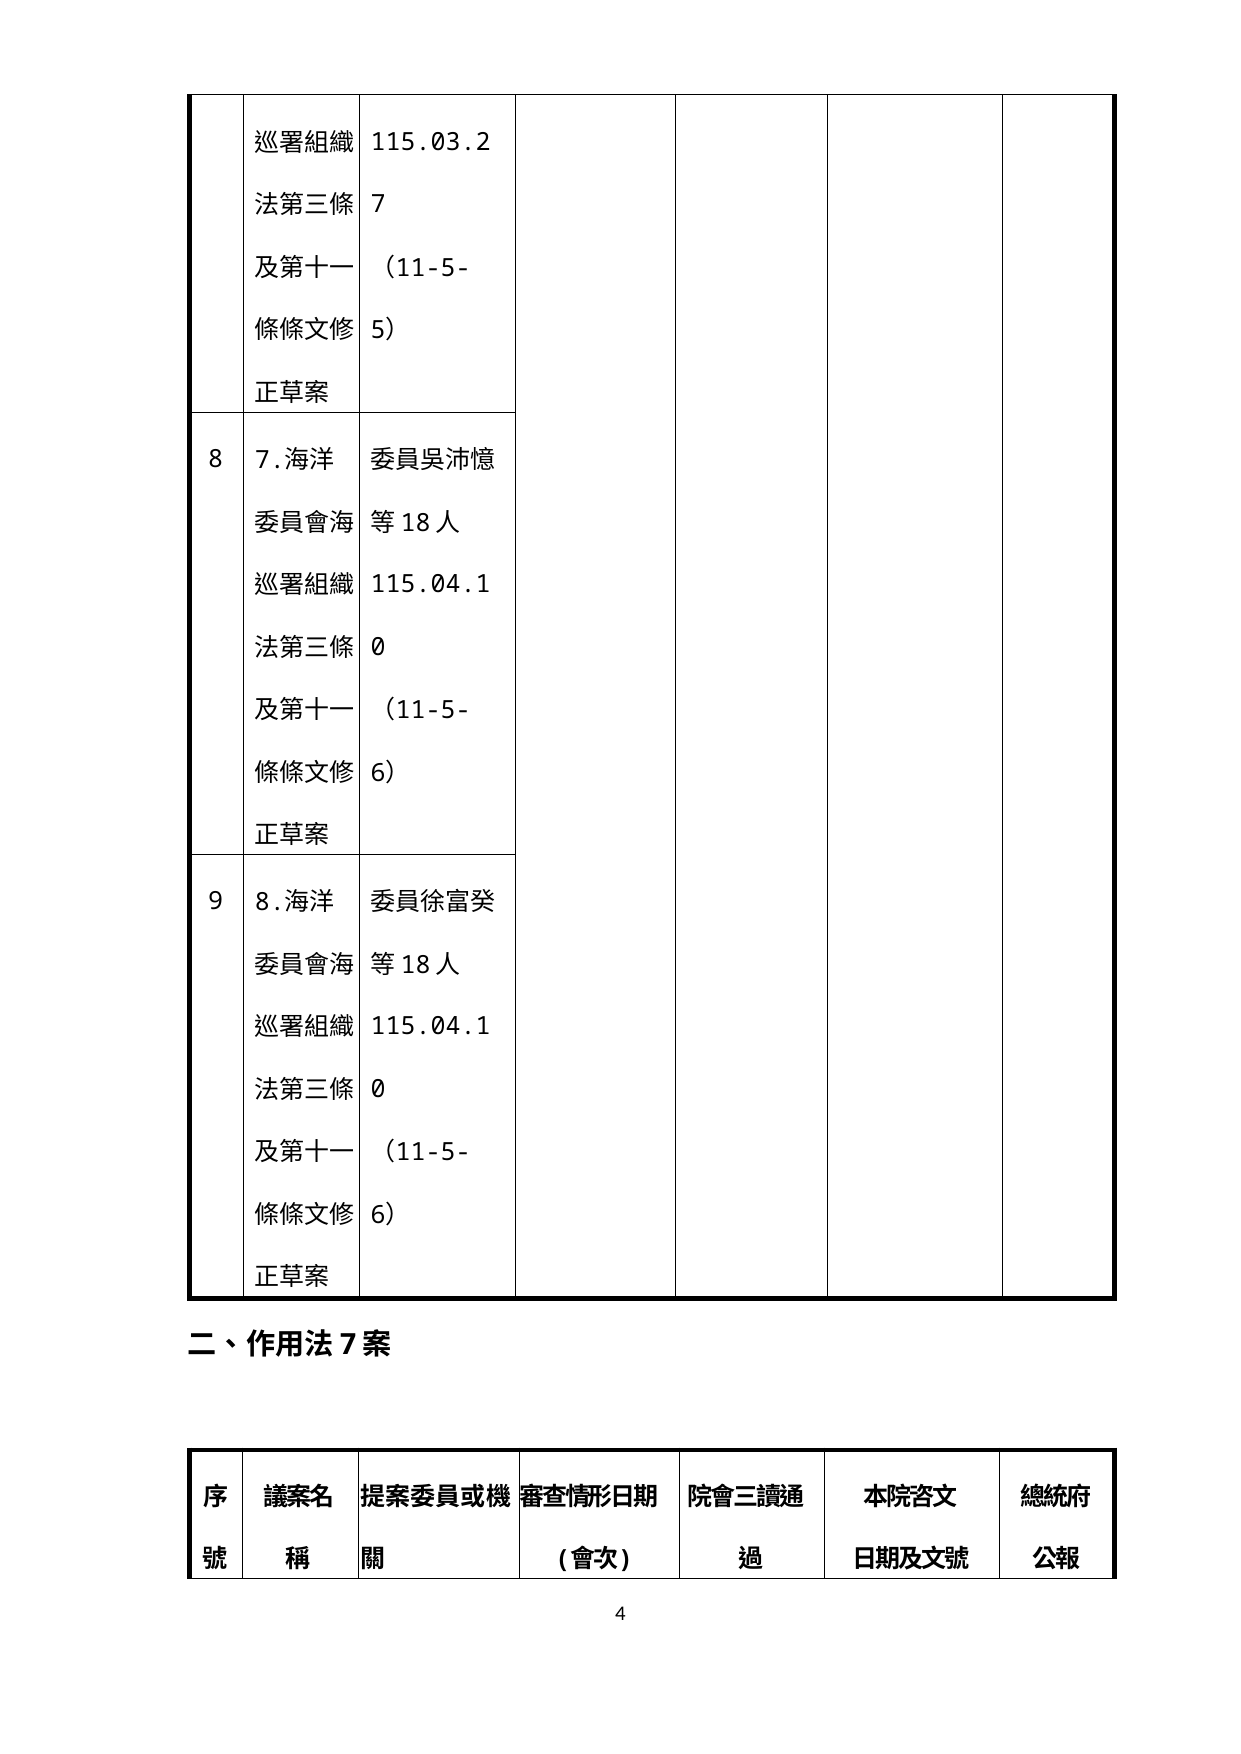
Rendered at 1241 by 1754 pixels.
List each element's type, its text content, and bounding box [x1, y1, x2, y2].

table_cell [828, 95, 1002, 1296]
table_cell 8 [192, 413, 243, 853]
table_header 提案委員或機關 [359, 1452, 519, 1577]
table_cell [1003, 95, 1112, 1296]
table_header 序號 [192, 1452, 242, 1577]
table_cell 委員徐富癸 等18人 115.04.10 （11-5-6） [360, 855, 515, 1296]
table_header 院會三讀通過 [680, 1452, 824, 1577]
table_cell [192, 95, 243, 411]
table_cell 9 [192, 855, 243, 1296]
table_cell 115.03.27 （11-5-5） [360, 95, 515, 411]
subtitle 二、作用法7案 [187, 1301, 1053, 1363]
table_header 審查情形日期 (會次) [520, 1452, 679, 1577]
table_cell 7.海洋委員會海巡署組織法第三條及第十一條條文修正草案 [244, 413, 359, 853]
table_header 總統府 公報 [1000, 1452, 1112, 1577]
table_cell 巡署組織法第三條及第十一條條文修正草案 [244, 95, 359, 411]
table_cell [676, 95, 827, 1296]
table_cell 8.海洋委員會海巡署組織法第三條及第十一條條文修正草案 [244, 855, 359, 1296]
table_cell [516, 95, 675, 1296]
table_header 議案名稱 [243, 1452, 358, 1577]
table_cell 委員吳沛憶 等18人 115.04.10 （11-5-6） [360, 413, 515, 853]
table_header 本院咨文 日期及文號 [825, 1452, 999, 1577]
